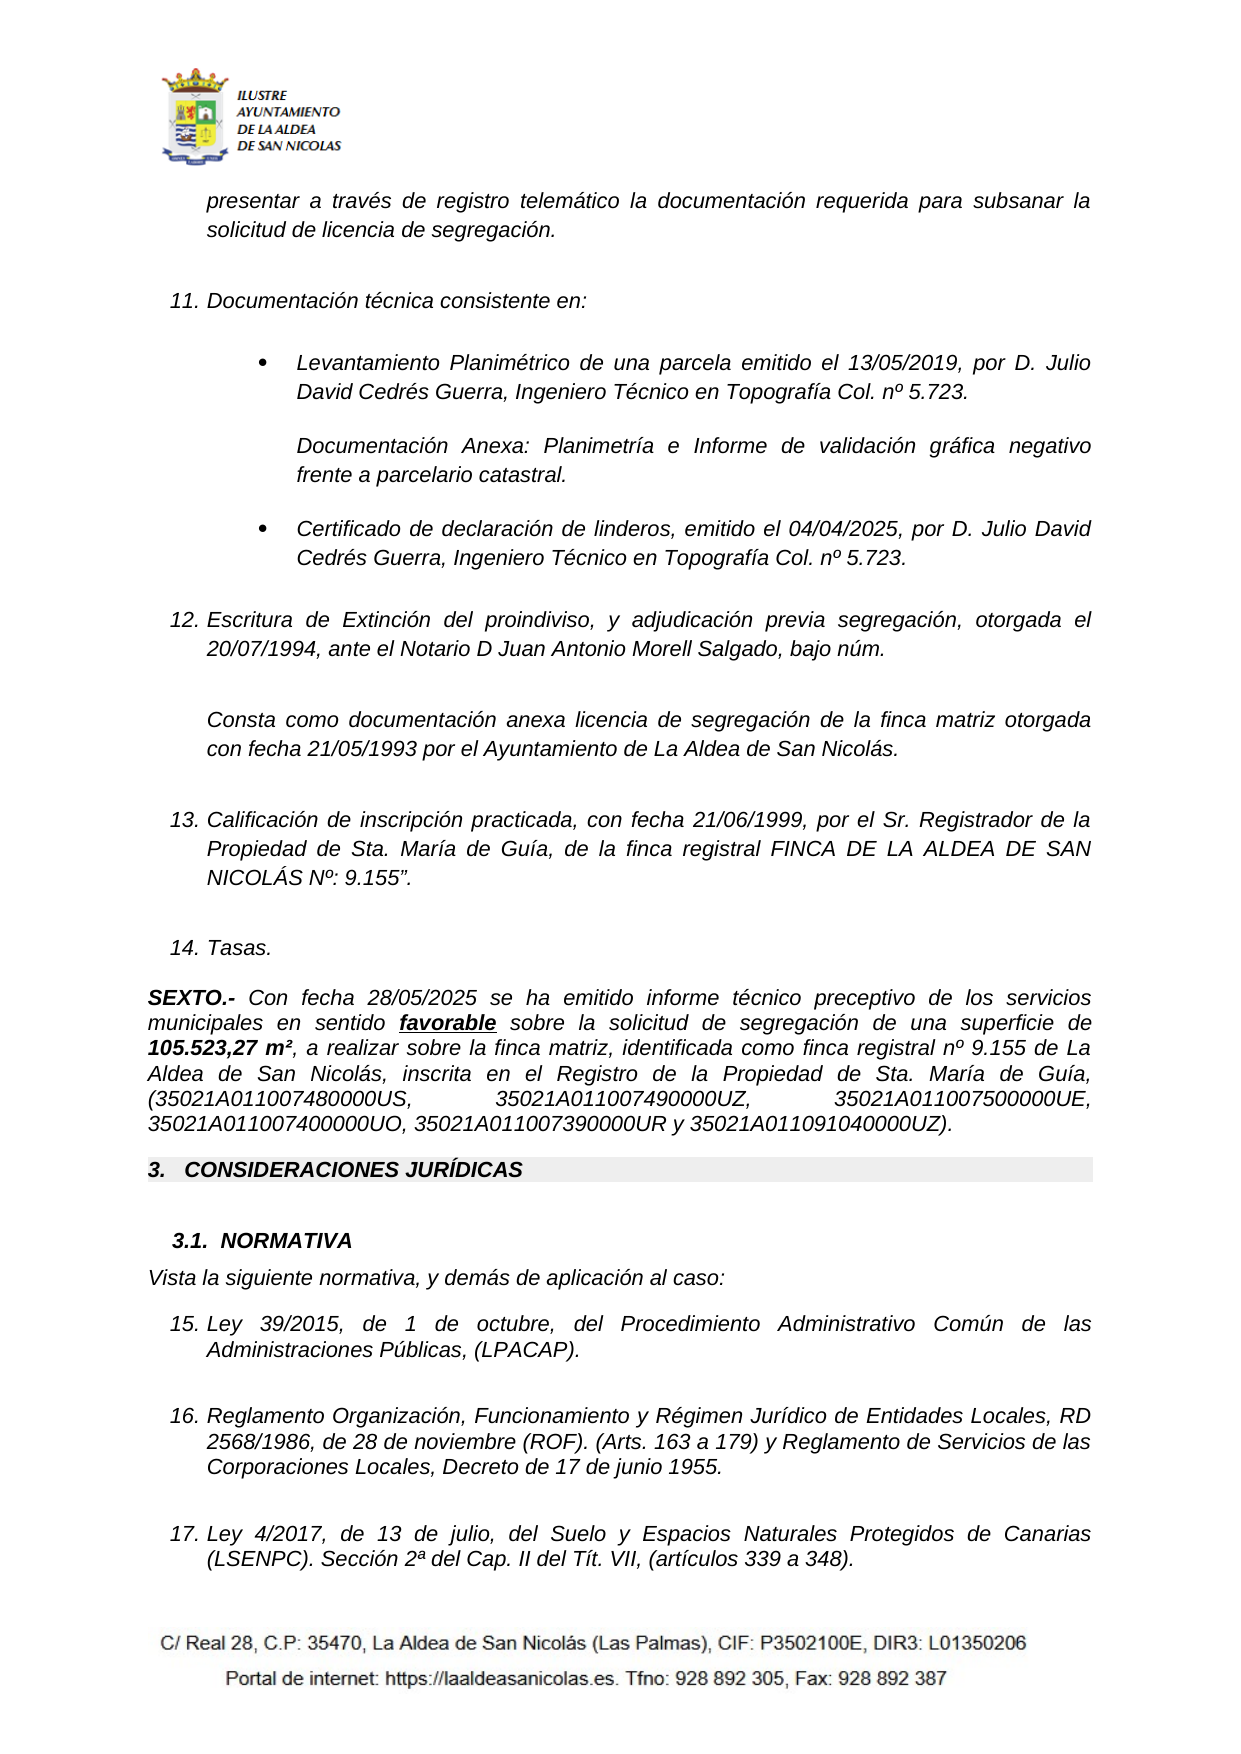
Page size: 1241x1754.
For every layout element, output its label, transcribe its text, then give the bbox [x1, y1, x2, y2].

list Escritura de Extinción del proindiviso, y adjudicación previa segregación, otorgada el 20/07/1994, ante el Notario D Juan Antonio Morell Salgado, bajo núm. [169, 607, 1093, 662]
list Certificado de declaración de linderos, emitido el 04/04/2025, por D. Julio David Cedrés Guerra, Ingeniero Técnico en Topografía Col. nº 5.723. [259, 516, 1093, 570]
list Tasas. [169, 935, 1093, 960]
picture [148, 60, 357, 173]
list Levantamiento Planimétrico de una parcela emitido el 13/05/2019, por D. Julio David Cedrés Guerra, Ingeniero Técnico en Topografía Col. nº 5.723. [259, 350, 1093, 404]
list Calificación de inscripción practicada, con fecha 21/06/1999, por el Sr. Registrador de la Propiedad de Sta. María de Guía, de la finca registral FINCA DE LA ALDEA DE SAN NICOLÁS Nº: 9.155”. [169, 807, 1093, 890]
list Ley 4/2017, de 13 de julio, del Suelo y Espacios Naturales Protegidos de Canarias (LSENPC). Sección 2ª del Cap. II del Tít. VII, (artículos 339 a 348). [169, 1521, 1093, 1571]
list Consta como documentación anexa licencia de segregación de la finca matriz otorgada con fecha 21/05/1993 por el Ayuntamiento de La Aldea de San Nicolás. [207, 707, 1093, 761]
picture [149, 1627, 1034, 1694]
list Documentación Anexa: Planimetría e Informe de validación gráfica negativo frente a parcelario catastral. [296, 433, 1093, 487]
list Ley 39/2015, de 1 de octubre, del Procedimiento Administrativo Común de las Administraciones Públicas, (LPACAP). [169, 1311, 1093, 1362]
subtitle 3. CONSIDERACIONES JURÍDICAS [148, 1157, 1093, 1182]
text SEXTO.- Con fecha 28/05/2025 se ha emitido informe técnico preceptivo de los servicios municipales en sentido favorable sobre la solicitud de segregación de una superficie de 105.523,27 m², a realizar sobre la finca matriz, identificada como finca registral nº 9.155 de La Aldea de San Nicolás, inscrita en el Registro de la Propiedad de Sta. María de Guía, (35021A011007480000US, 35021A011007490000UZ, 35021A011007500000UE, 35021A011007400000UO, 35021A011007390000UR y 35021A011091040000UZ). [148, 985, 1093, 1136]
text Vista la siguiente normativa, y demás de aplicación al caso: [148, 1265, 1093, 1291]
list Documentación técnica consistente en: [169, 288, 1093, 313]
list Reglamento Organización, Funcionamiento y Régimen Jurídico de Entidades Locales, RD 2568/1986, de 28 de noviembre (ROF). (Arts. 163 a 179) y Reglamento de Servicios de las Corporaciones Locales, Decreto de 17 de junio 1955. [169, 1403, 1093, 1479]
subtitle 3.1. NORMATIVA [148, 1228, 1093, 1253]
list presentar a través de registro telemático la documentación requerida para subsanar la solicitud de licencia de segregación. [169, 188, 1093, 243]
